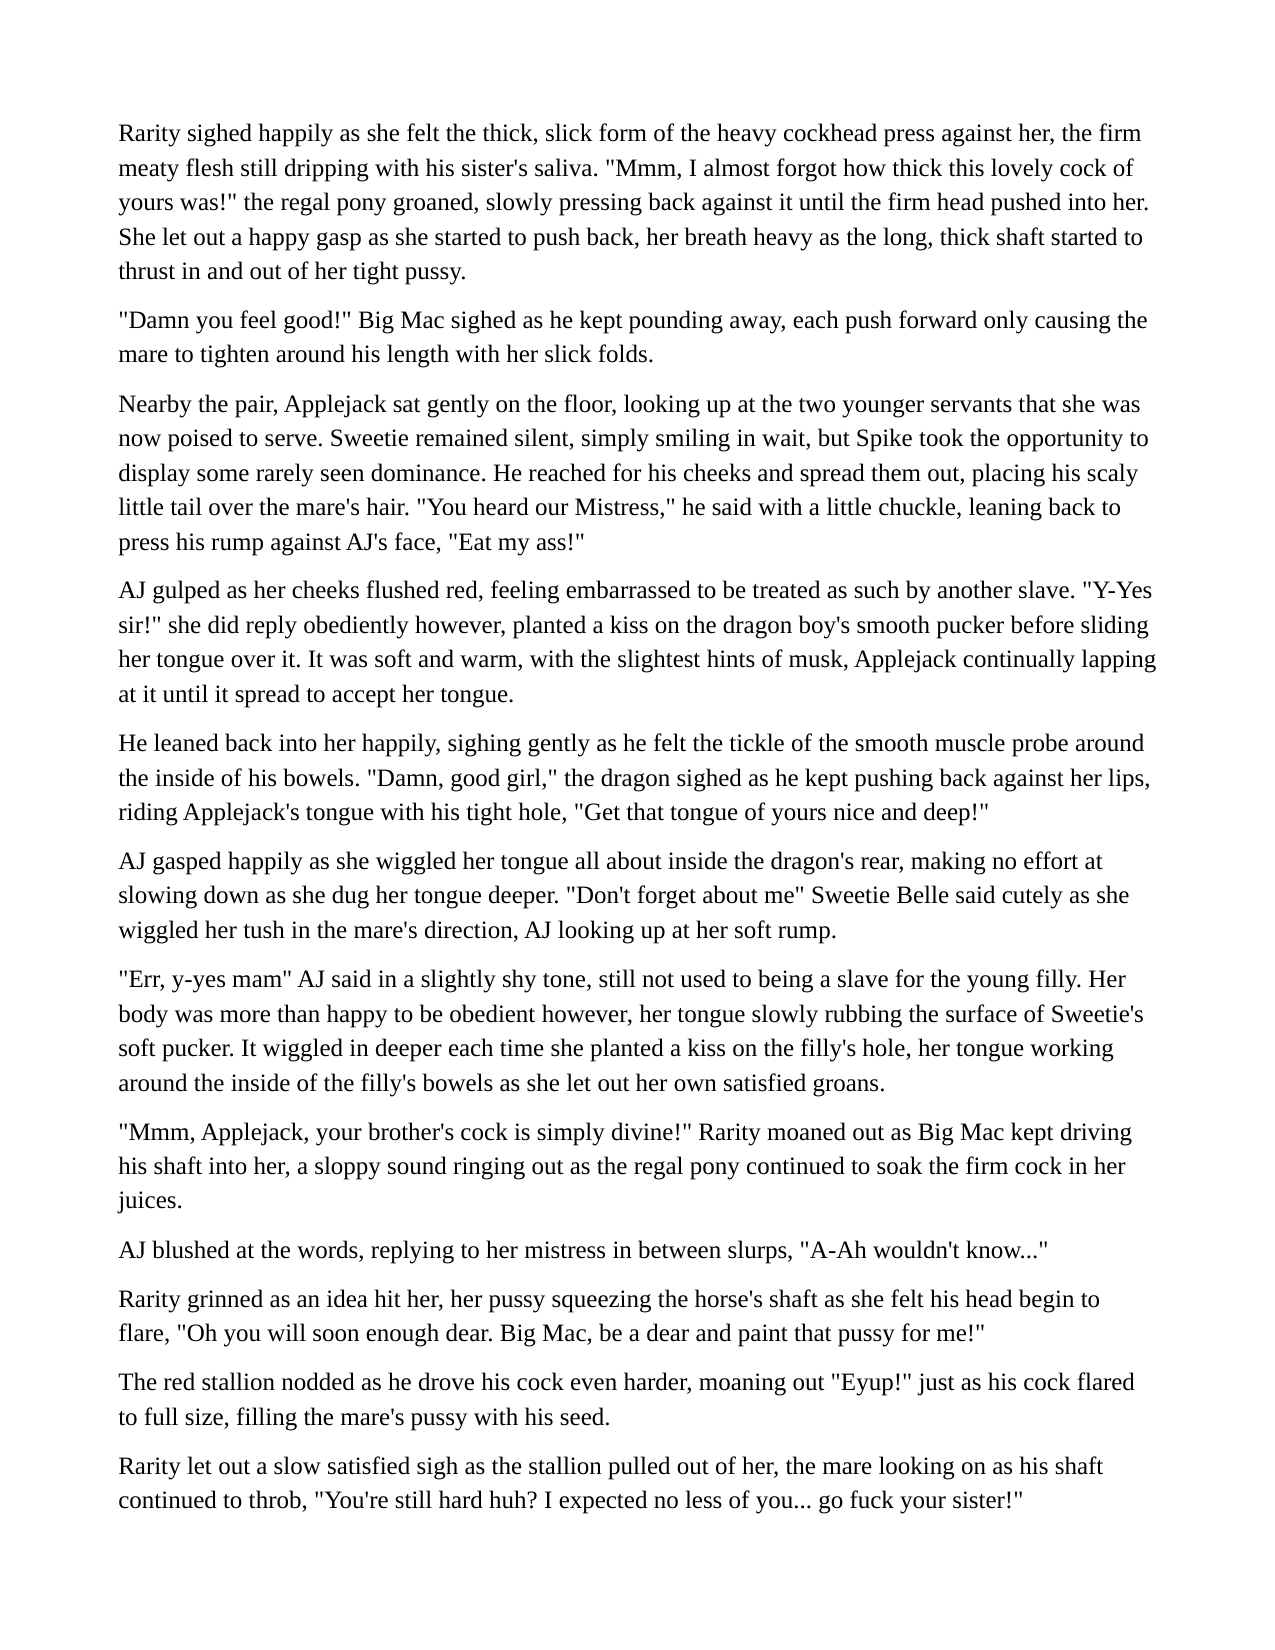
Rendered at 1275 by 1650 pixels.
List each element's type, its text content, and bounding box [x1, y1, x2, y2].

text He leaned back into her happily, sighing gently as he felt the tickle of the smooth muscle probe around the inside of his bowels. "Damn, good girl," the dragon sighed as he kept pushing back against her lips, riding Applejack's tongue with his tight hole, "Get that tongue of yours nice and deep!" [118, 728, 1157, 826]
text Rarity let out a slow satisfied sigh as the stallion pulled out of her, the mare looking on as his shaft continued to throb, "You're still hard huh? I expected no less of you... go fuck your sister!" [118, 1451, 1157, 1514]
text "Damn you feel good!" Big Mac sighed as he kept pounding away, each push forward only causing the mare to tighten around his length with her slick folds. [118, 305, 1157, 368]
text AJ gulped as her cheeks flushed red, feeling embarrassed to be treated as such by another slave. "Y-Yes sir!" she did reply obediently however, planted a kiss on the dragon boy's smooth pucker before sliding her tongue over it. It was soft and warm, with the slightest hints of musk, Applejack continually lapping at it until it spread to accept her tongue. [118, 576, 1157, 708]
text Rarity grinned as an idea hit her, her pussy squeezing the horse's shaft as she felt his head begin to flare, "Oh you will soon enough dear. Big Mac, be a dear and paint that pussy for me!" [118, 1284, 1157, 1347]
text AJ blushed at the words, replying to her mistress in between slurps, "A-Ah wouldn't know..." [118, 1235, 1157, 1263]
text Rarity sighed happily as she felt the thick, slick form of the heavy cockhead press against her, the firm meaty flesh still dripping with his sister's saliva. "Mmm, I almost forgot how thick this lovely cock of yours was!" the regal pony groaned, slowly pressing back against it until the firm head pushed into her. She let out a happy gasp as she started to push back, her breath heavy as the long, thick shaft started to thrust in and out of her tight pussy. [118, 118, 1157, 285]
text AJ gasped happily as she wiggled her tongue all about inside the dragon's rear, making no effort at slowing down as she dug her tongue deeper. "Don't forget about me" Sweetie Belle said cutely as she wiggled her tush in the mare's direction, AJ looking up at her soft rump. [118, 846, 1157, 944]
text "Mmm, Applejack, your brother's cock is simply divine!" Rarity moaned out as Big Mac kept driving his shaft into her, a sloppy sound ringing out as the regal pony continued to soak the firm cock in her juices. [118, 1117, 1157, 1214]
text The red stallion nodded as he drove his cock even harder, moaning out "Eyup!" just as his cock flared to full size, filling the mare's pussy with his seed. [118, 1367, 1157, 1431]
text Nearby the pair, Applejack sat gently on the floor, looking up at the two younger servants that she was now poised to serve. Sweetie remained silent, simply smiling in wait, but Spike took the opportunity to display some rarely seen dominance. He reached for his cheeks and spread them out, placing his scaly little tail over the mare's hair. "You heard our Mistress," he said with a little chuckle, leaning back to press his rump against AJ's face, "Eat my ass!" [118, 389, 1157, 555]
text "Err, y-yes mam" AJ said in a slightly shy tone, still not used to being a slave for the young filly. Her body was more than happy to be obedient however, her tongue slowly rubbing the surface of Sweetie's soft pucker. It wiggled in deeper each time she planted a kiss on the filly's hole, her tongue working around the inside of the filly's bowels as she let out her own satisfied groans. [118, 964, 1157, 1096]
